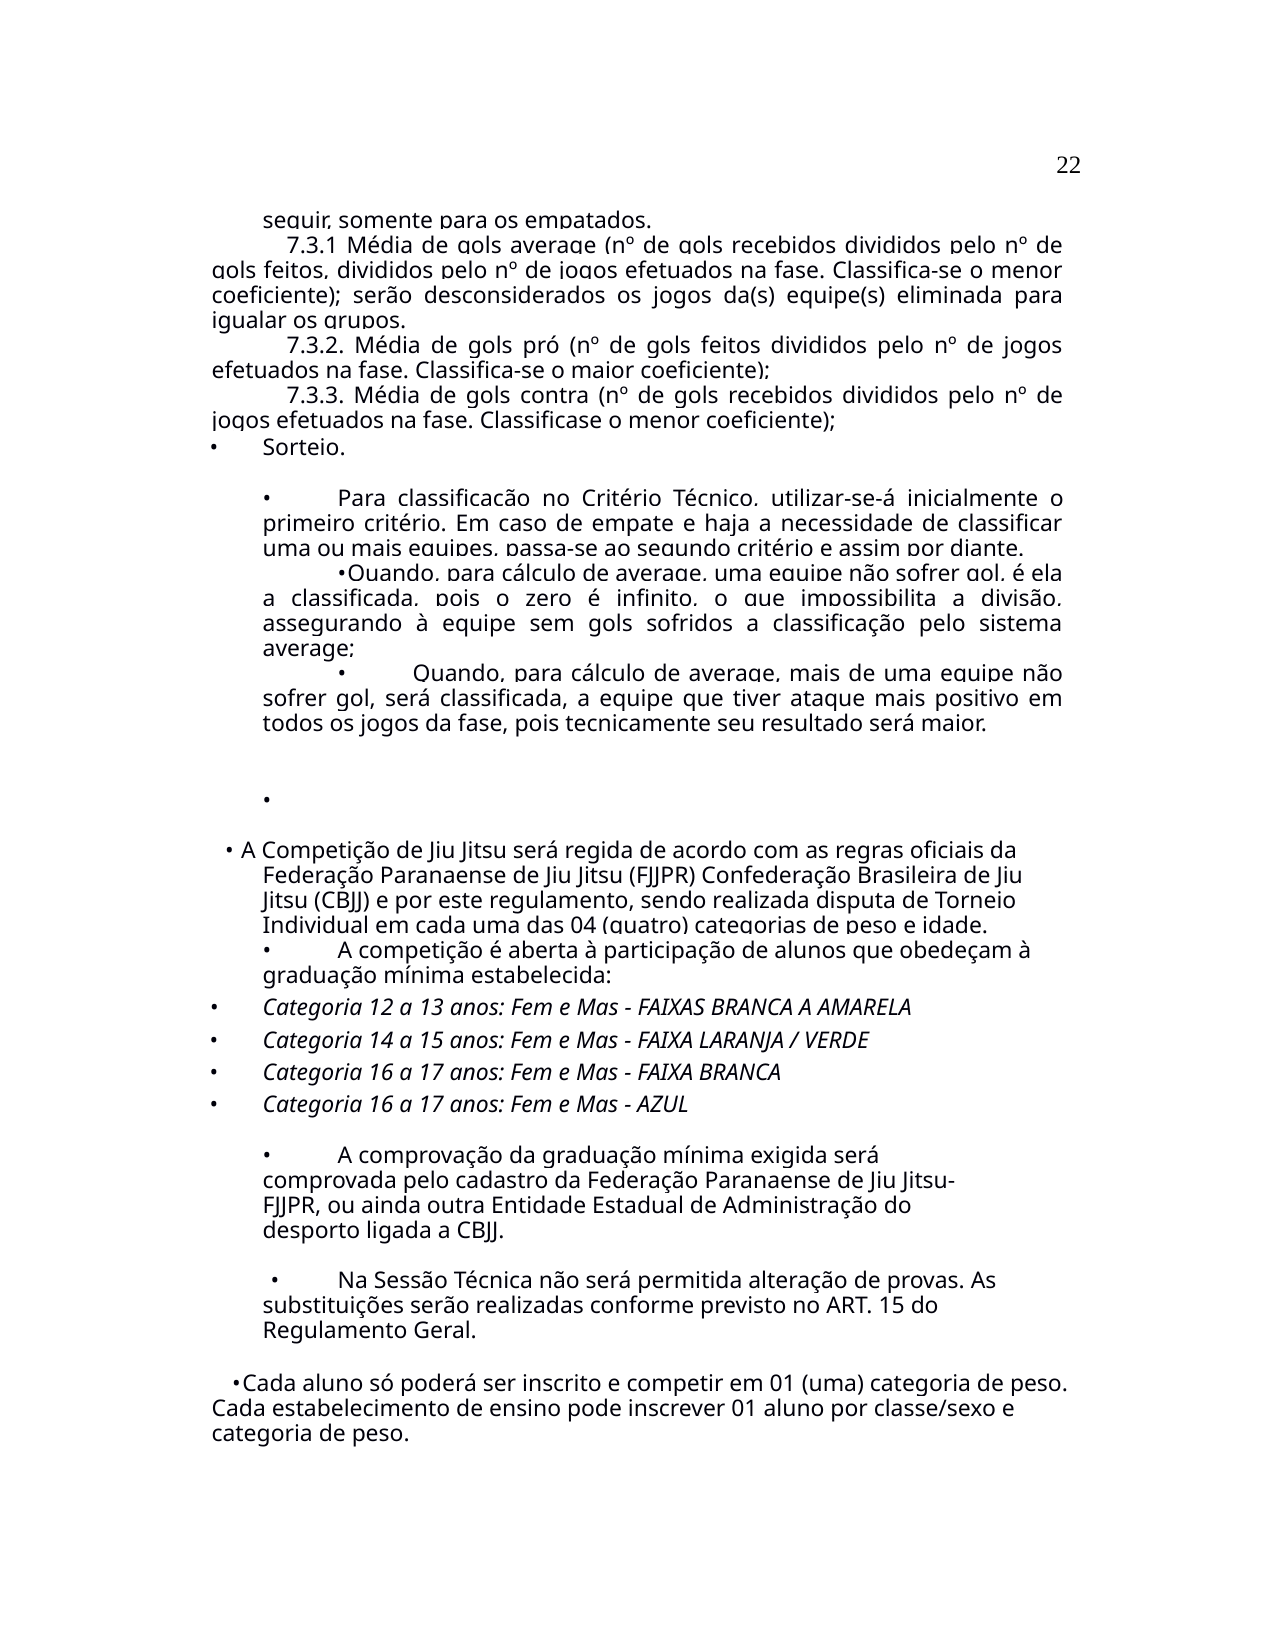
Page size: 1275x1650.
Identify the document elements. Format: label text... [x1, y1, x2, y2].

text Cada estabelecimento de ensino pode inscrever 01 aluno por classe/sexo e categoria de peso. [211, 1396, 1087, 1446]
list Quando, para cálculo de average, uma equipe não sofrer gol, é ela a classificada, pois o zero é infinito, o que impossibilita a divisão, assegurando à equipe sem gols sofridos a classificação pelo sistema average; [262, 561, 1063, 661]
list A competição é aberta à participação de alunos que obedeçam à graduação mínima estabelecida: [262, 938, 1036, 988]
list seguir, somente para os empatados. [262, 208, 1064, 233]
list Cada aluno só poderá ser inscrito e competir em 01 (uma) categoria de peso. [232, 1371, 1087, 1396]
list Categoria 16 a 17 anos: Fem e Mas - AZUL [209, 1093, 1087, 1118]
list Categoria 12 a 13 anos: Fem e Mas - FAIXAS BRANCA A AMARELA [209, 996, 1087, 1021]
list Quando, para cálculo de average, mais de uma equipe não sofrer gol, será classificada, a equipe que tiver ataque mais positivo em todos os jogos da fase, pois tecnicamente seu resultado será maior. [262, 661, 1064, 736]
list Categoria 16 a 17 anos: Fem e Mas - FAIXA BRANCA [209, 1060, 1087, 1085]
text 7.3.3. Média de gols contra (nº de gols recebidos divididos pelo nº de jogos efetuados na fase. Classificase o menor coeficiente); [211, 383, 1064, 433]
list A comprovação da graduação mínima exigida será comprovada pelo cadastro da Federação Paranaense de Jiu Jitsu- FJJPR, ou ainda outra Entidade Estadual de Administração do desporto ligada a CBJJ. [262, 1143, 1007, 1243]
text 7.3.1 Média de gols average (nº de gols recebidos divididos pelo nº de gols feitos, divididos pelo nº de jogos efetuados na fase. Classifica-se o menor coeficiente); serão desconsiderados os jogos da(s) equipe(s) eliminada para igualar os grupos. [211, 233, 1064, 333]
list A Competição de Jiu Jitsu será regida de acordo com as regras oficiais da Federação Paranaense de Jiu Jitsu (FJJPR) Confederação Brasileira de Jiu Jitsu (CBJJ) e por este regulamento, sendo realizada disputa de Torneio Individual em cada uma das 04 (quatro) categorias de peso e idade. [225, 838, 1059, 938]
text 7.3.2. Média de gols pró (nº de gols feitos divididos pelo nº de jogos efetuados na fase. Classifica-se o maior coeficiente); [211, 333, 1064, 383]
list Na Sessão Técnica não será permitida alteração de provas. As substituições serão realizadas conforme previsto no ART. 15 do Regulamento Geral. [262, 1268, 1032, 1343]
list Categoria 14 a 15 anos: Fem e Mas - FAIXA LARANJA / VERDE [209, 1028, 1087, 1053]
list Sorteio. [209, 433, 1087, 461]
list Para classificação no Critério Técnico, utilizar-se-á inicialmente o primeiro critério. Em caso de empate e haja a necessidade de classificar uma ou mais equipes, passa-se ao segundo critério e assim por diante. [262, 486, 1064, 561]
